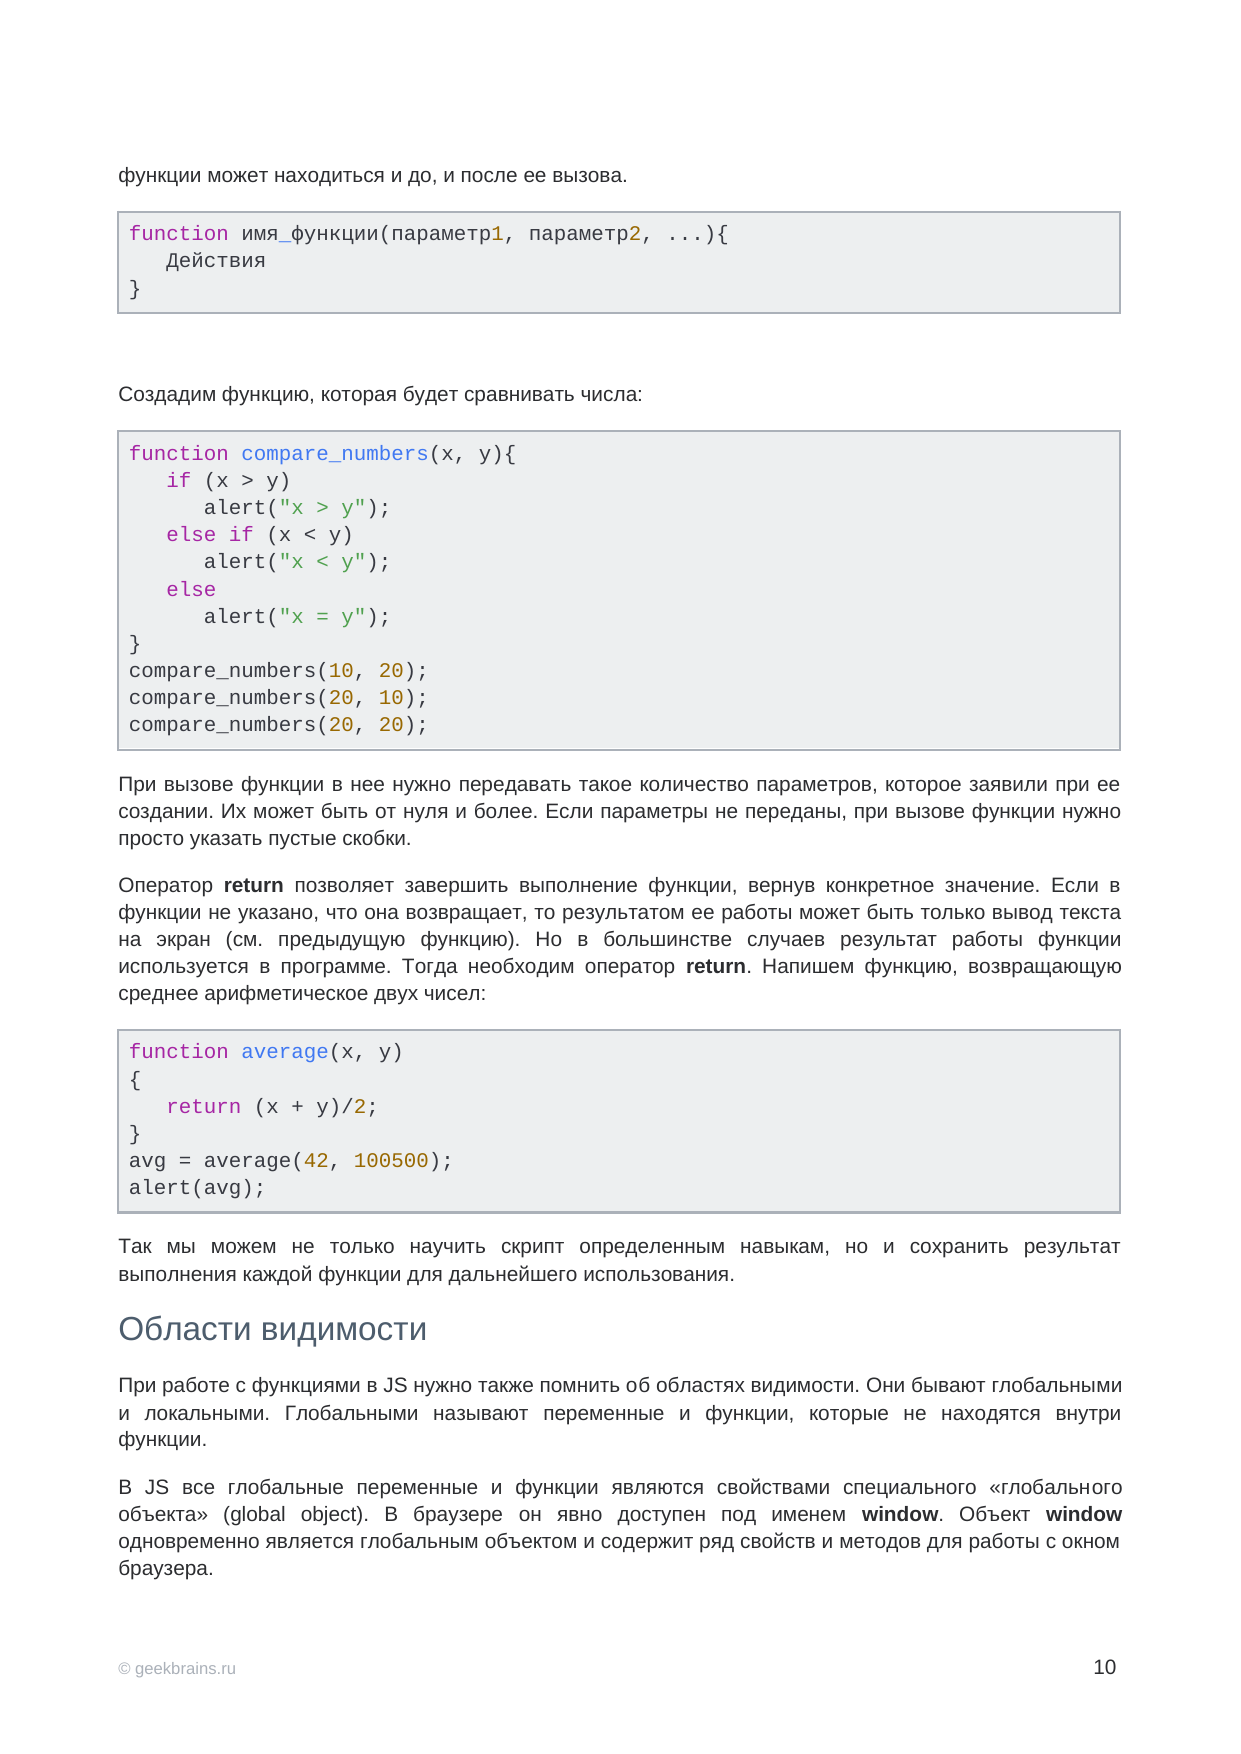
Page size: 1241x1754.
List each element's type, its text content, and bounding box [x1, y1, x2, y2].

text функции может находиться и до, и после ее вызова. [118, 163, 1122, 187]
table_header function average(x, y) { return (x + y)/2; } avg = average(42, 100500); alert(avg); [119, 1031, 1119, 1211]
table_header function имя_функции(параметр1, параметр2, ...){ Действия } [119, 213, 1119, 312]
subtitle Области видимости [118, 1309, 1122, 1348]
text При работе с функциями в JS нужно также помнить об областях видимости. Они бывают глобальными и локальными. Глобальными называют переменные и функции, которые не находятся внутри функции. [118, 1373, 1122, 1451]
text При вызове функции в нее нужно передавать такое количество параметров, которое заявили при ее создании. Их может быть от нуля и более. Если параметры не переданы, при вызове функции нужно просто указать пустые скобки. [118, 771, 1122, 849]
text В JS все глобальные переменные и функции являются свойствами специального «глобального объекта» (global object). В браузере он явно доступен под именем window. Объект window одновременно является глобальным объектом и содержит ряд свойств и методов для работы с окном браузера. [118, 1475, 1122, 1580]
text Оператор return позволяет завершить выполнение функции, вернув конкретное значение. Если в функции не указано, что она возвращает, то результатом ее работы может быть только вывод текста на экран (см. предыдущую функцию). Но в большинстве случаев результат работы функции используется в программе. Тогда необходим оператор return. Напишем функцию, возвращающую среднее арифметическое двух чисел: [118, 873, 1122, 1005]
table_header function compare_numbers(x, y){ if (x > y) alert("x > y"); else if (x < y) alert("x < y"); else alert("x = y"); } compare_numbers(10, 20); compare_numbers(20, 10); compare_numbers(20, 20); [119, 432, 1119, 748]
text Создадим функцию, которая будет сравнивать числа: [118, 382, 1122, 406]
text Так мы можем не только научить скрипт определенным навыкам, но и сохранить результат выполнения каждой функции для дальнейшего использования. [118, 1234, 1122, 1285]
